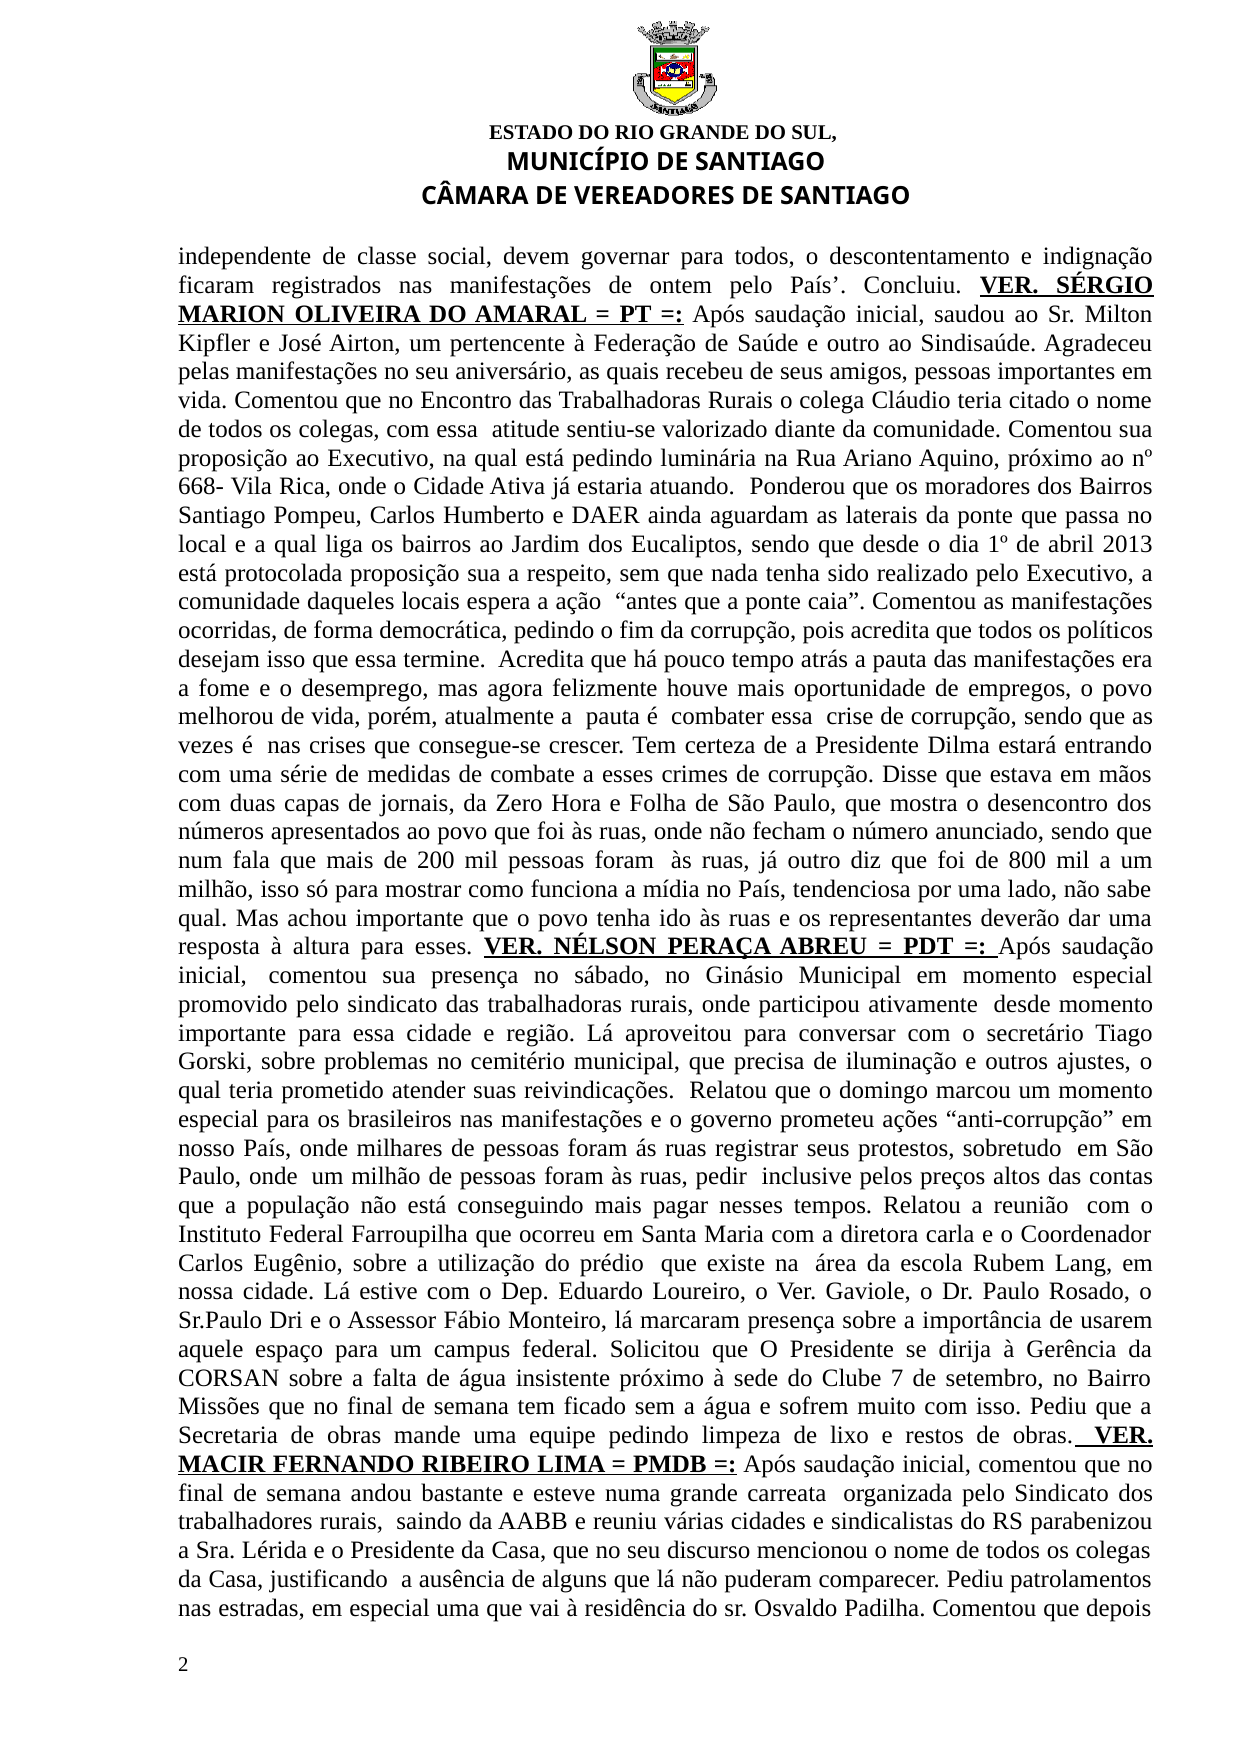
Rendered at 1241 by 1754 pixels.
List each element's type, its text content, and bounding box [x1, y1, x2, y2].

text independente de classe social, devem governar para todos, o descontentamento e indignação ficaram registrados nas manifestações de ontem pelo País’. Concluiu. VER. SÉRGIO MARION OLIVEIRA DO AMARAL = PT =: Após saudação inicial, saudou ao Sr. Milton Kipfler e José Airton, um pertencente à Federação de Saúde e outro ao Sindisaúde. Agradeceu pelas manifestações no seu aniversário, as quais recebeu de seus amigos, pessoas importantes em vida. Comentou que no Encontro das Trabalhadoras Rurais o colega Cláudio teria citado o nome de todos os colegas, com essa atitude sentiu-se valorizado diante da comunidade. Comentou sua proposição ao Executivo, na qual está pedindo luminária na Rua Ariano Aquino, próximo ao nº 668- Vila Rica, onde o Cidade Ativa já estaria atuando. Ponderou que os moradores dos Bairros Santiago Pompeu, Carlos Humberto e DAER ainda aguardam as laterais da ponte que passa no local e a qual liga os bairros ao Jardim dos Eucaliptos, sendo que desde o dia 1º de abril 2013 está protocolada proposição sua a respeito, sem que nada tenha sido realizado pelo Executivo, a comunidade daqueles locais espera a ação “antes que a ponte caia”. Comentou as manifestações ocorridas, de forma democrática, pedindo o fim da corrupção, pois acredita que todos os políticos desejam isso que essa termine. Acredita que há pouco tempo atrás a pauta das manifestações era a fome e o desemprego, mas agora felizmente houve mais oportunidade de empregos, o povo melhorou de vida, porém, atualmente a pauta é combater essa crise de corrupção, sendo que as vezes é nas crises que consegue-se crescer. Tem certeza de a Presidente Dilma estará entrando com uma série de medidas de combate a esses crimes de corrupção. Disse que estava em mãos com duas capas de jornais, da Zero Hora e Folha de São Paulo, que mostra o desencontro dos números apresentados ao povo que foi às ruas, onde não fecham o número anunciado, sendo que num fala que mais de 200 mil pessoas foram às ruas, já outro diz que foi de 800 mil a um milhão, isso só para mostrar como funciona a mídia no País, tendenciosa por uma lado, não sabe qual. Mas achou importante que o povo tenha ido às ruas e os representantes deverão dar uma resposta à altura para esses. VER. NÉLSON PERAÇA ABREU = PDT =: Após saudação inicial, comentou sua presença no sábado, no Ginásio Municipal em momento especial promovido pelo sindicato das trabalhadoras rurais, onde participou ativamente desde momento importante para essa cidade e região. Lá aproveitou para conversar com o secretário Tiago Gorski, sobre problemas no cemitério municipal, que precisa de iluminação e outros ajustes, o qual teria prometido atender suas reivindicações. Relatou que o domingo marcou um momento especial para os brasileiros nas manifestações e o governo prometeu ações “anti-corrupção” em nosso País, onde milhares de pessoas foram ás ruas registrar seus protestos, sobretudo em São Paulo, onde um milhão de pessoas foram às ruas, pedir inclusive pelos preços altos das contas que a população não está conseguindo mais pagar nesses tempos. Relatou a reunião com o Instituto Federal Farroupilha que ocorreu em Santa Maria com a diretora carla e o Coordenador Carlos Eugênio, sobre a utilização do prédio que existe na área da escola Rubem Lang, em nossa cidade. Lá estive com o Dep. Eduardo Loureiro, o Ver. Gaviole, o Dr. Paulo Rosado, o Sr.Paulo Dri e o Assessor Fábio Monteiro, lá marcaram presença sobre a importância de usarem aquele espaço para um campus federal. Solicitou que O Presidente se dirija à Gerência da CORSAN sobre a falta de água insistente próximo à sede do Clube 7 de setembro, no Bairro Missões que no final de semana tem ficado sem a água e sofrem muito com isso. Pediu que a Secretaria de obras mande uma equipe pedindo limpeza de lixo e restos de obras. VER. MACIR FERNANDO RIBEIRO LIMA = PMDB =: Após saudação inicial, comentou que no final de semana andou bastante e esteve numa grande carreata organizada pelo Sindicato dos trabalhadores rurais, saindo da AABB e reuniu várias cidades e sindicalistas do RS parabenizou a Sra. Lérida e o Presidente da Casa, que no seu discurso mencionou o nome de todos os colegas da Casa, justificando a ausência de alguns que lá não puderam comparecer. Pediu patrolamentos nas estradas, em especial uma que vai à residência do sr. Osvaldo Padilha. Comentou que depois [178, 241, 1153, 1621]
